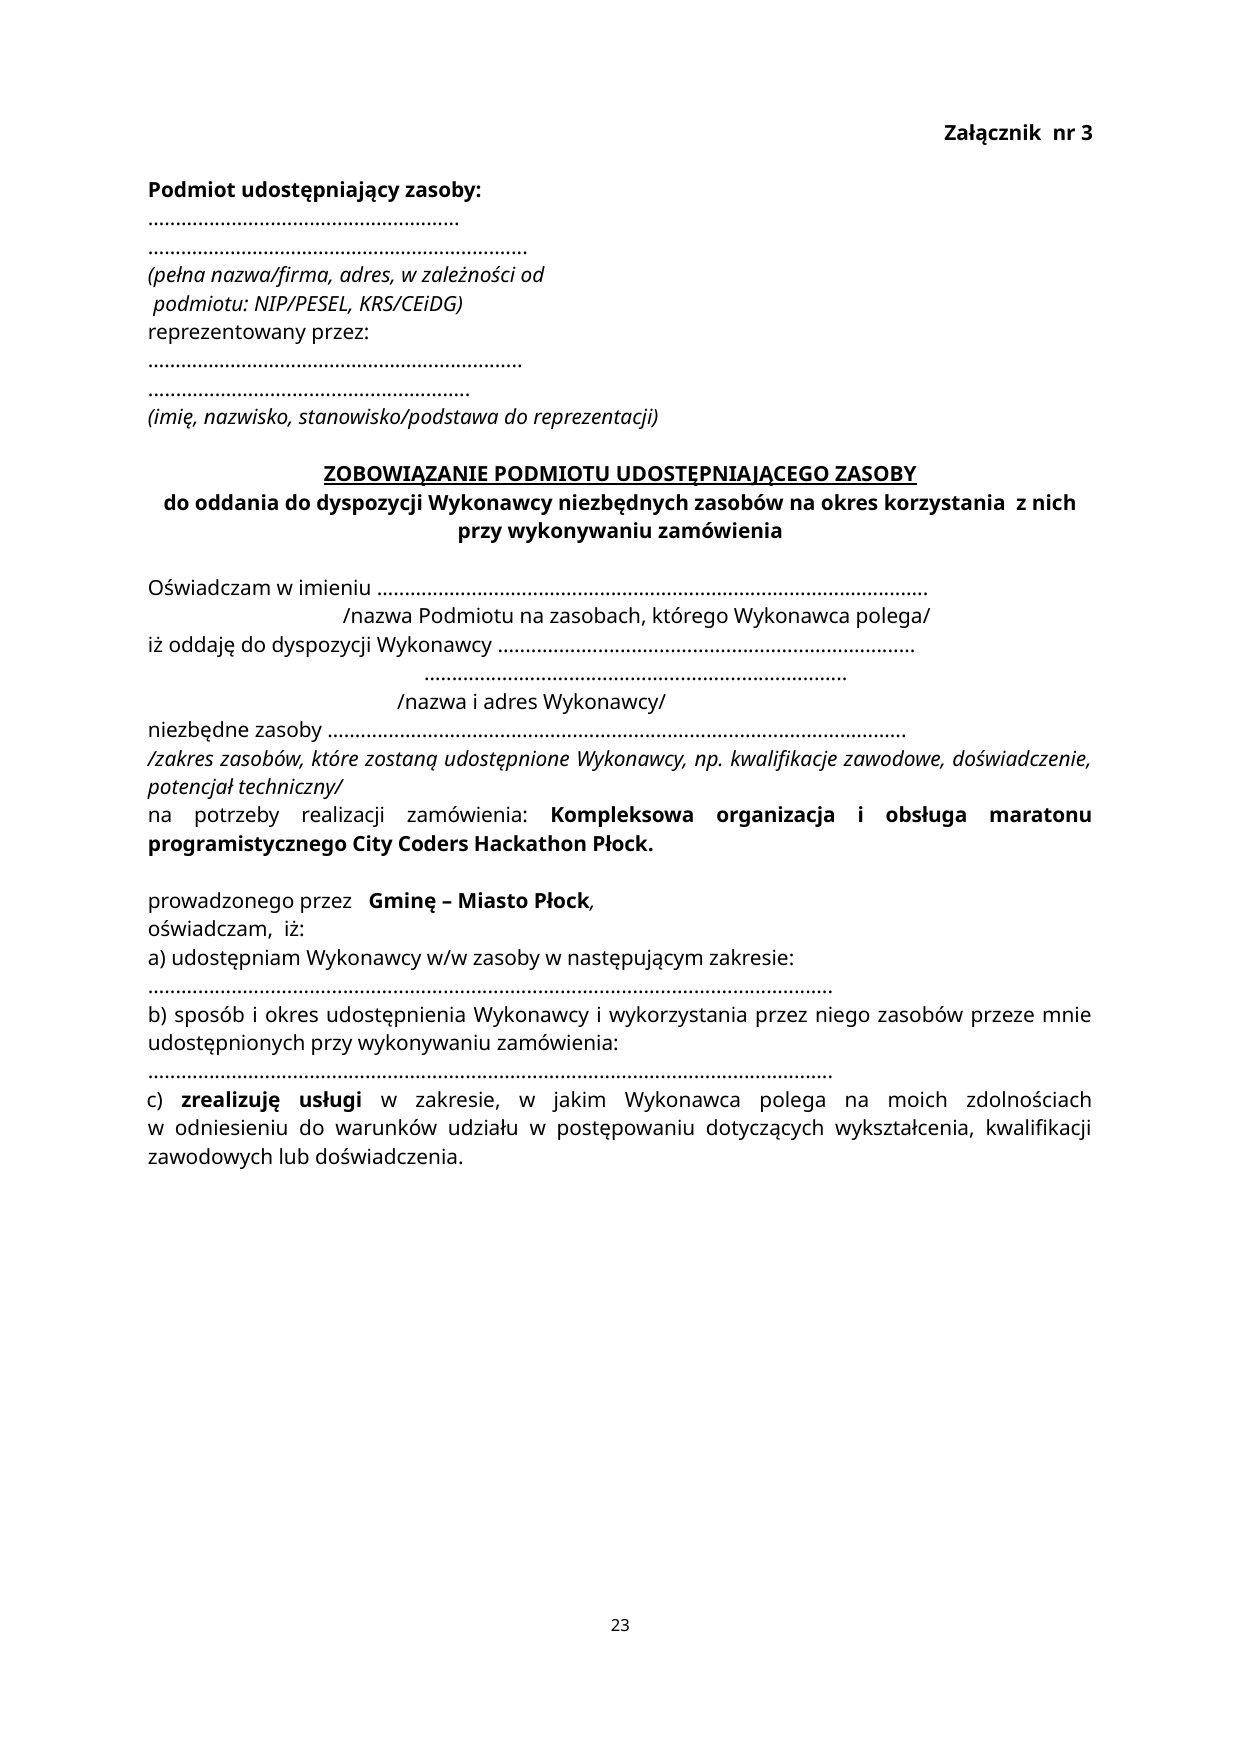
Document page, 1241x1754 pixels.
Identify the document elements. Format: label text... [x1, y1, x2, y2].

text /nazwa i adres Wykonawcy/ [148, 687, 1093, 715]
text Podmiot udostępniający zasoby: [148, 175, 1093, 203]
text podmiotu: NIP/PESEL, KRS/CEiDG) [148, 289, 1093, 317]
text na potrzeby realizacji zamówienia: Kompleksowa organizacja i obsługa maratonu programistycznego City Coders Hackathon Płock. [148, 801, 1093, 857]
text prowadzonego przez Gminę – Miasto Płock, [148, 886, 1093, 914]
text …........................................................................................................................ [148, 971, 1093, 1000]
text ……………………………………………................. [148, 346, 1093, 374]
text c) zrealizuję usługi w zakresie, w jakim Wykonawca polega na moich zdolnościach w odniesieniu do warunków udziału w postępowaniu dotyczących wykształcenia, kwalifikacji zawodowych lub doświadczenia. [146, 1085, 1093, 1170]
text ZOBOWIĄZANIE PODMIOTU UDOSTĘPNIAJĄCEGO ZASOBY [148, 459, 1093, 488]
text reprezentowany przez: [148, 317, 1093, 346]
text …………………………………………………............ [148, 232, 1093, 260]
text b) sposób i okres udostępnienia Wykonawcy i wykorzystania przez niego zasobów przeze mnie udostępnionych przy wykonywaniu zamówienia: [148, 1000, 1093, 1057]
text Załącznik nr 3 [148, 118, 1093, 147]
text …......................................................................... [148, 658, 1093, 687]
text iż oddaję do dyspozycji Wykonawcy ........................................................................... [148, 630, 1093, 658]
text …..................................................... [148, 203, 1093, 232]
text a) udostępniam Wykonawcy w/w zasoby w następującym zakresie: [148, 943, 1093, 971]
text …........................................................................................................................ [148, 1057, 1093, 1085]
text niezbędne zasoby …..................................................................................................... [148, 715, 1093, 744]
text do oddania do dyspozycji Wykonawcy niezbędnych zasobów na okres korzystania z nich przy wykonywaniu zamówienia [148, 488, 1093, 545]
text /zakres zasobów, które zostaną udostępnione Wykonawcy, np. kwalifikacje zawodowe, doświadczenie, potencjał techniczny/ [148, 744, 1093, 801]
text (imię, nazwisko, stanowisko/podstawa do reprezentacji) [148, 402, 1093, 431]
text Oświadczam w imieniu …................................................................................................ [148, 573, 1093, 602]
text (pełna nazwa/firma, adres, w zależności od [148, 260, 1093, 289]
text .............……….................................... [148, 374, 1093, 402]
text oświadczam, iż: [148, 914, 1093, 943]
text /nazwa Podmiotu na zasobach, którego Wykonawca polega/ [148, 602, 1093, 630]
